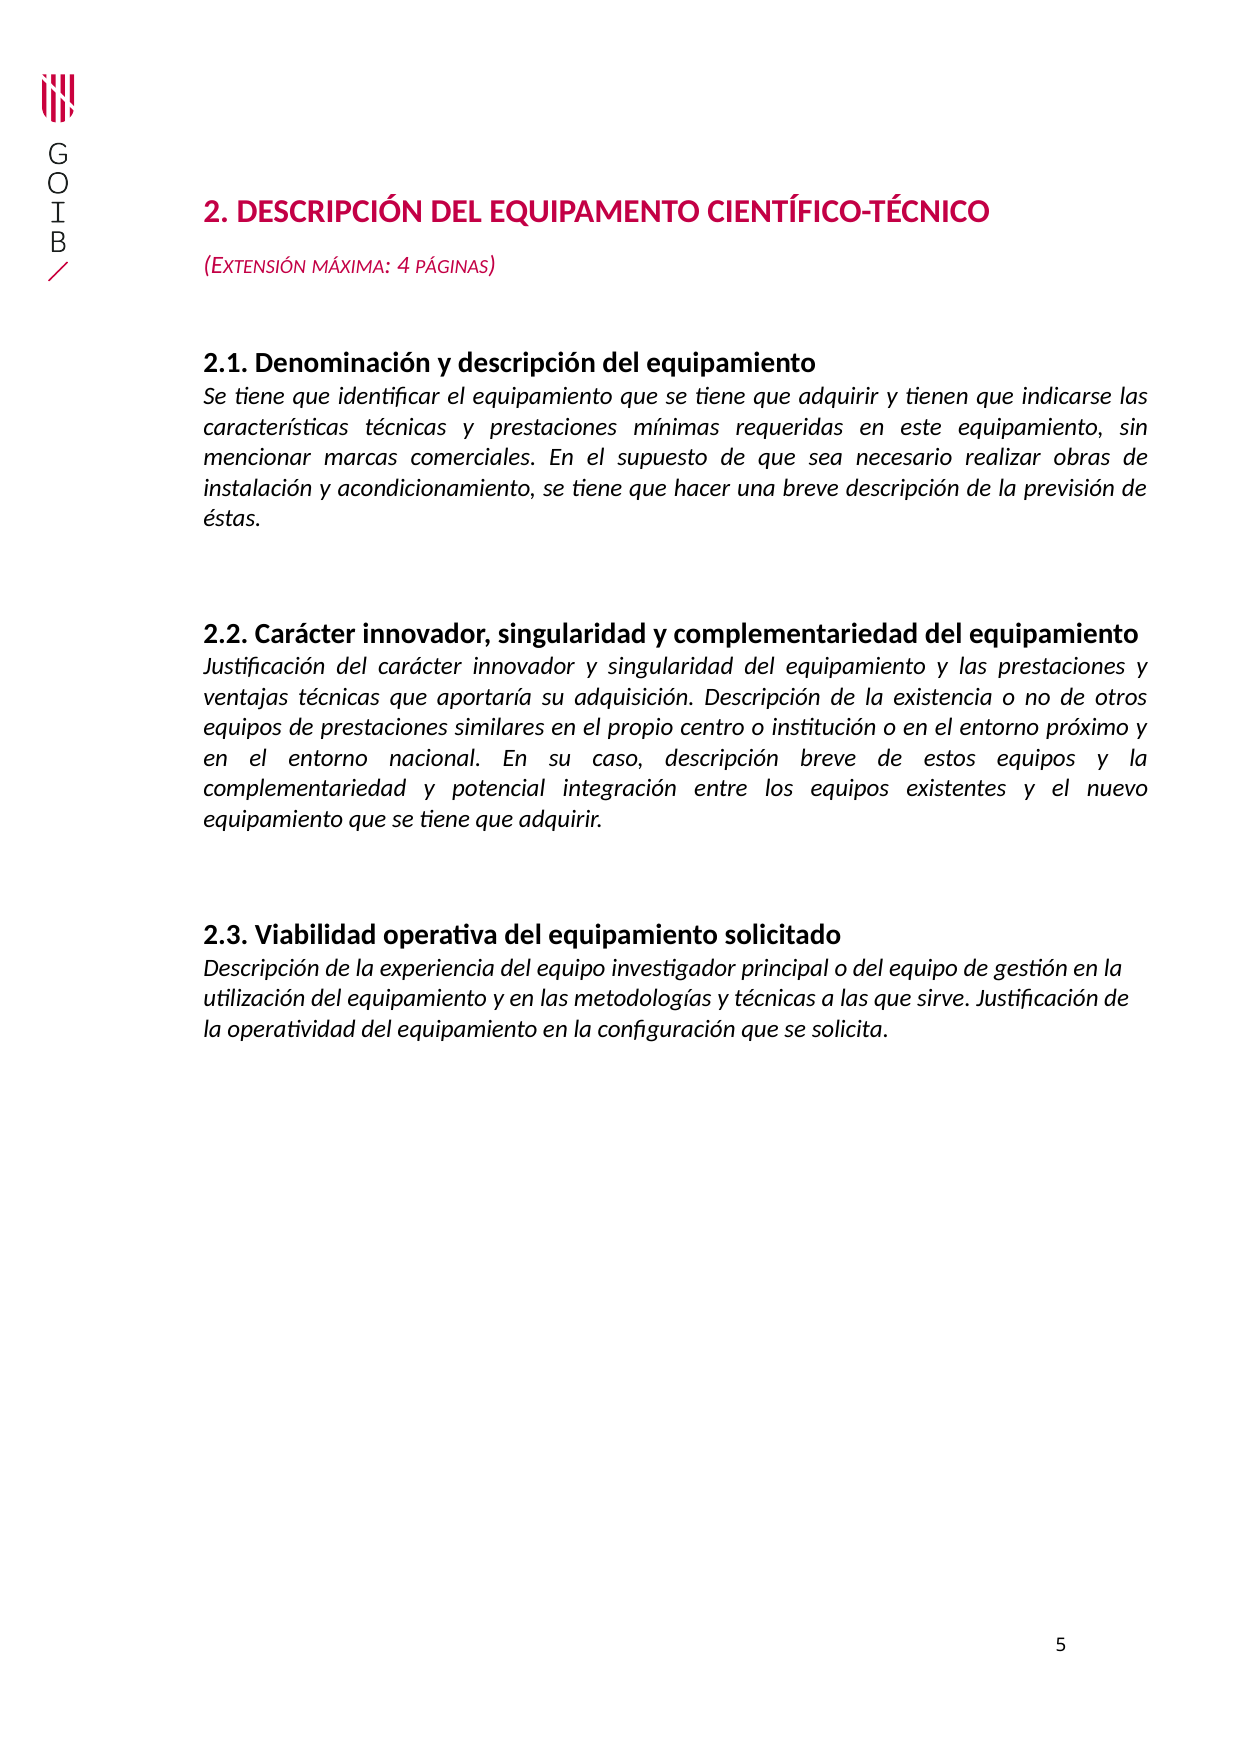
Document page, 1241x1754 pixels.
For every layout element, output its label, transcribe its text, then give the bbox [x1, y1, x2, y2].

subtitle 2.1. Denominación y descripción del equipamiento [203, 344, 1152, 380]
text (Extensión máxima: 4 páginas) [203, 249, 1152, 280]
text Descripción de la experiencia del equipo investigador principal o del equipo de gestión en la utilización del equipamiento y en las metodologías y técnicas a las que sirve. Justificación de la operatividad del equipamiento en la configuración que se solicita. [203, 952, 1152, 1043]
subtitle 2.2. Carácter innovador, singularidad y complementariedad del equipamiento [203, 615, 1152, 650]
text Justificación del carácter innovador y singularidad del equipamiento y las prestaciones y ventajas técnicas que aportaría su adquisición. Descripción de la existencia o no de otros equipos de prestaciones similares en el propio centro o institución o en el entorno próximo y en el entorno nacional. En su caso, descripción breve de estos equipos y la complementariedad y potencial integración entre los equipos existentes y el nuevo equipamiento que se tiene que adquirir. [203, 650, 1152, 833]
subtitle 2.3. Viabilidad operativa del equipamiento solicitado [203, 916, 1152, 952]
text Se tiene que identificar el equipamiento que se tiene que adquirir y tienen que indicarse las características técnicas y prestaciones mínimas requeridas en este equipamiento, sin mencionar marcas comerciales. En el supuesto de que sea necesario realizar obras de instalación y acondicionamiento, se tiene que hacer una breve descripción de la previsión de éstas. [203, 380, 1152, 533]
subtitle 2. DESCRIPCIÓN DEL EQUIPAMENTO CIENTÍFICO-TÉCNICO [203, 190, 1033, 231]
